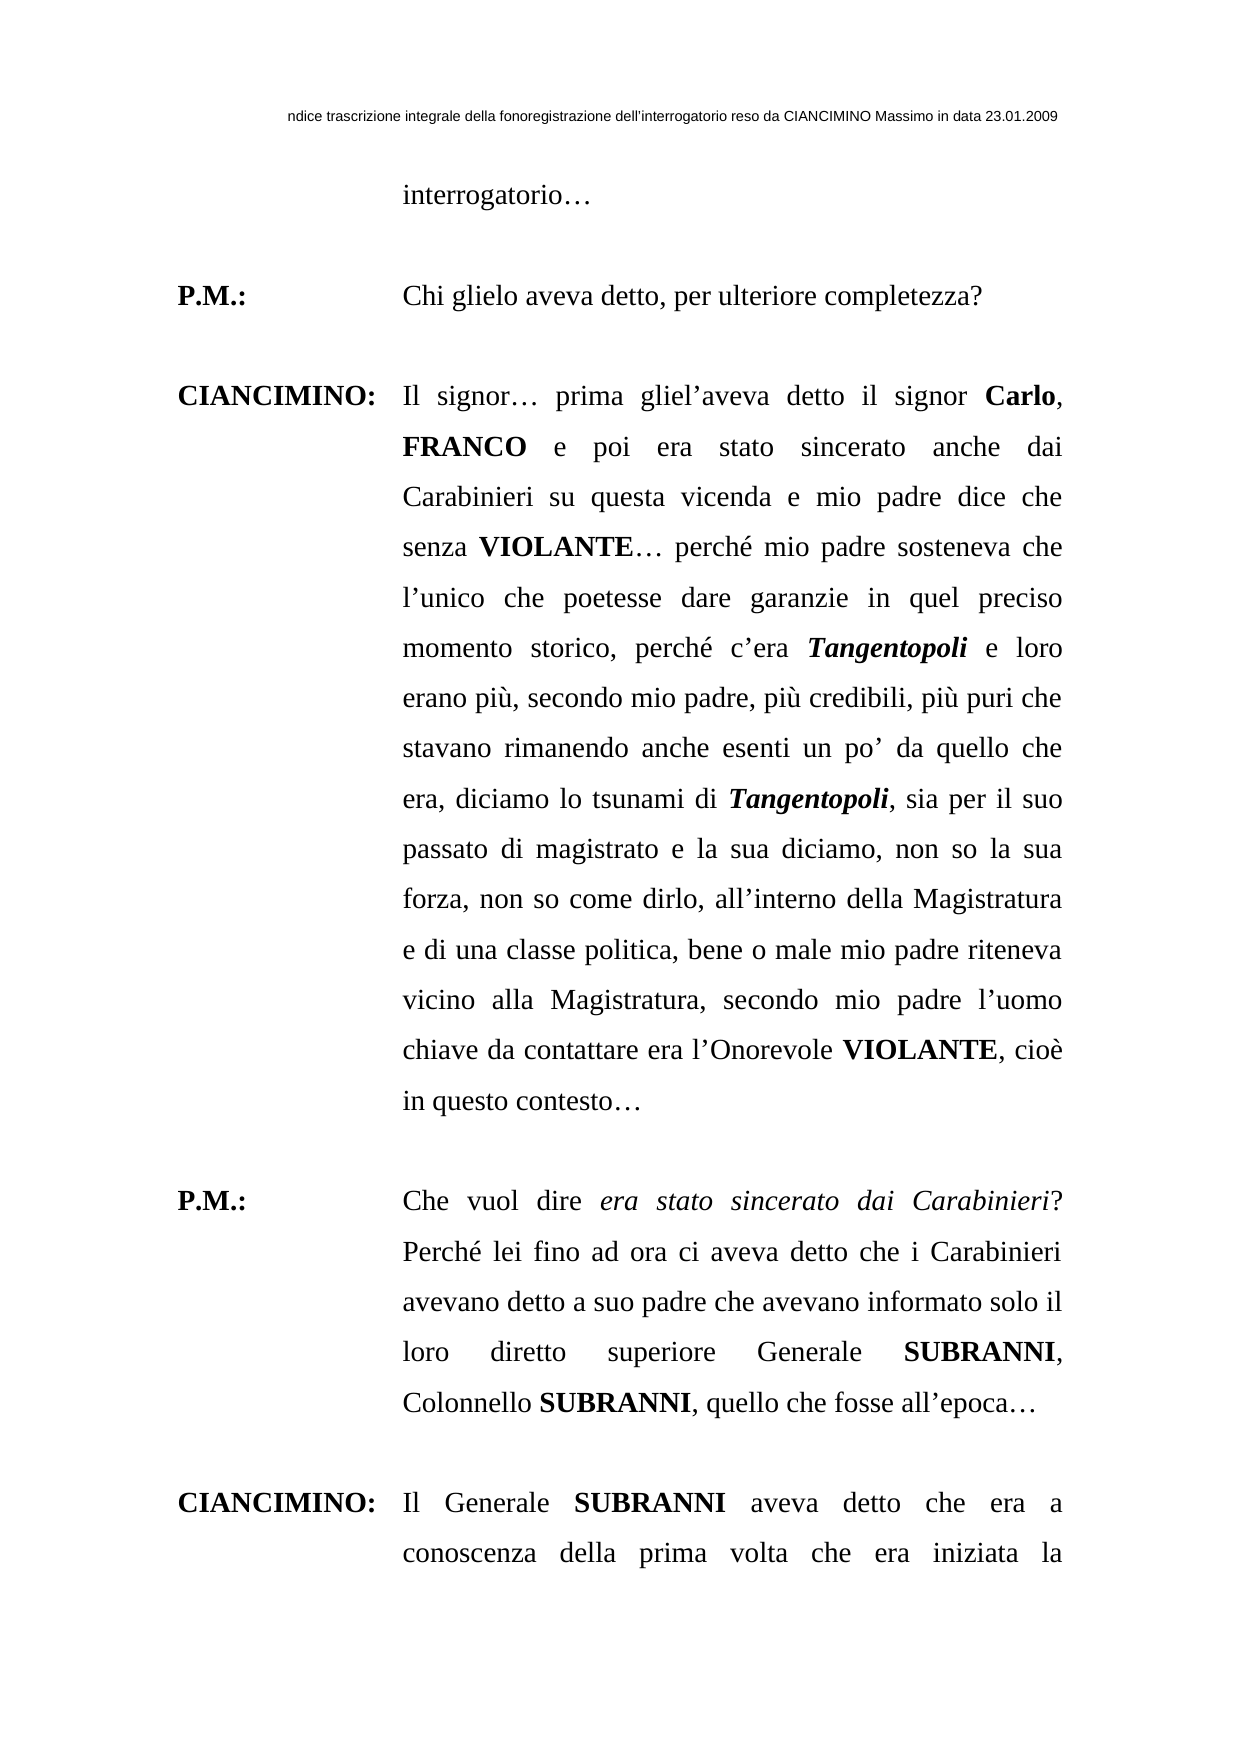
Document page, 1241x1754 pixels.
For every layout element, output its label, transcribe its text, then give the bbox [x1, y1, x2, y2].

text CIANCIMINO: Il signor… prima gliel’aveva detto il signor Carlo, FRANCO e poi era stato sincerato anche dai Carabinieri su questa vicenda e mio padre dice che senza VIOLANTE… perché mio padre sosteneva che l’unico che poetesse dare garanzie in quel preciso momento storico, perché c’era Tangentopoli e loro erano più, secondo mio padre, più credibili, più puri che stavano rimanendo anche esenti un po’ da quello che era, diciamo lo tsunami di Tangentopoli, sia per il suo passato di magistrato e la sua diciamo, non so la sua forza, non so come dirlo, all’interno della Magistratura e di una classe politica, bene o male mio padre riteneva vicino alla Magistratura, secondo mio padre l’uomo chiave da contattare era l’Onorevole VIOLANTE, cioè in questo contesto… [177, 378, 1063, 1116]
text P.M.: Che vuol dire era stato sincerato dai Carabinieri? Perché lei fino ad ora ci aveva detto che i Carabinieri avevano detto a suo padre che avevano informato solo il loro diretto superiore Generale SUBRANNI, Colonnello SUBRANNI, quello che fosse all’epoca… [177, 1183, 1063, 1418]
text CIANCIMINO: Il Generale SUBRANNI aveva detto che era a conoscenza della prima volta che era iniziata la [177, 1485, 1063, 1569]
text interrogatorio… [177, 177, 1063, 211]
text P.M.: Chi glielo aveva detto, per ulteriore completezza? [177, 278, 1063, 311]
